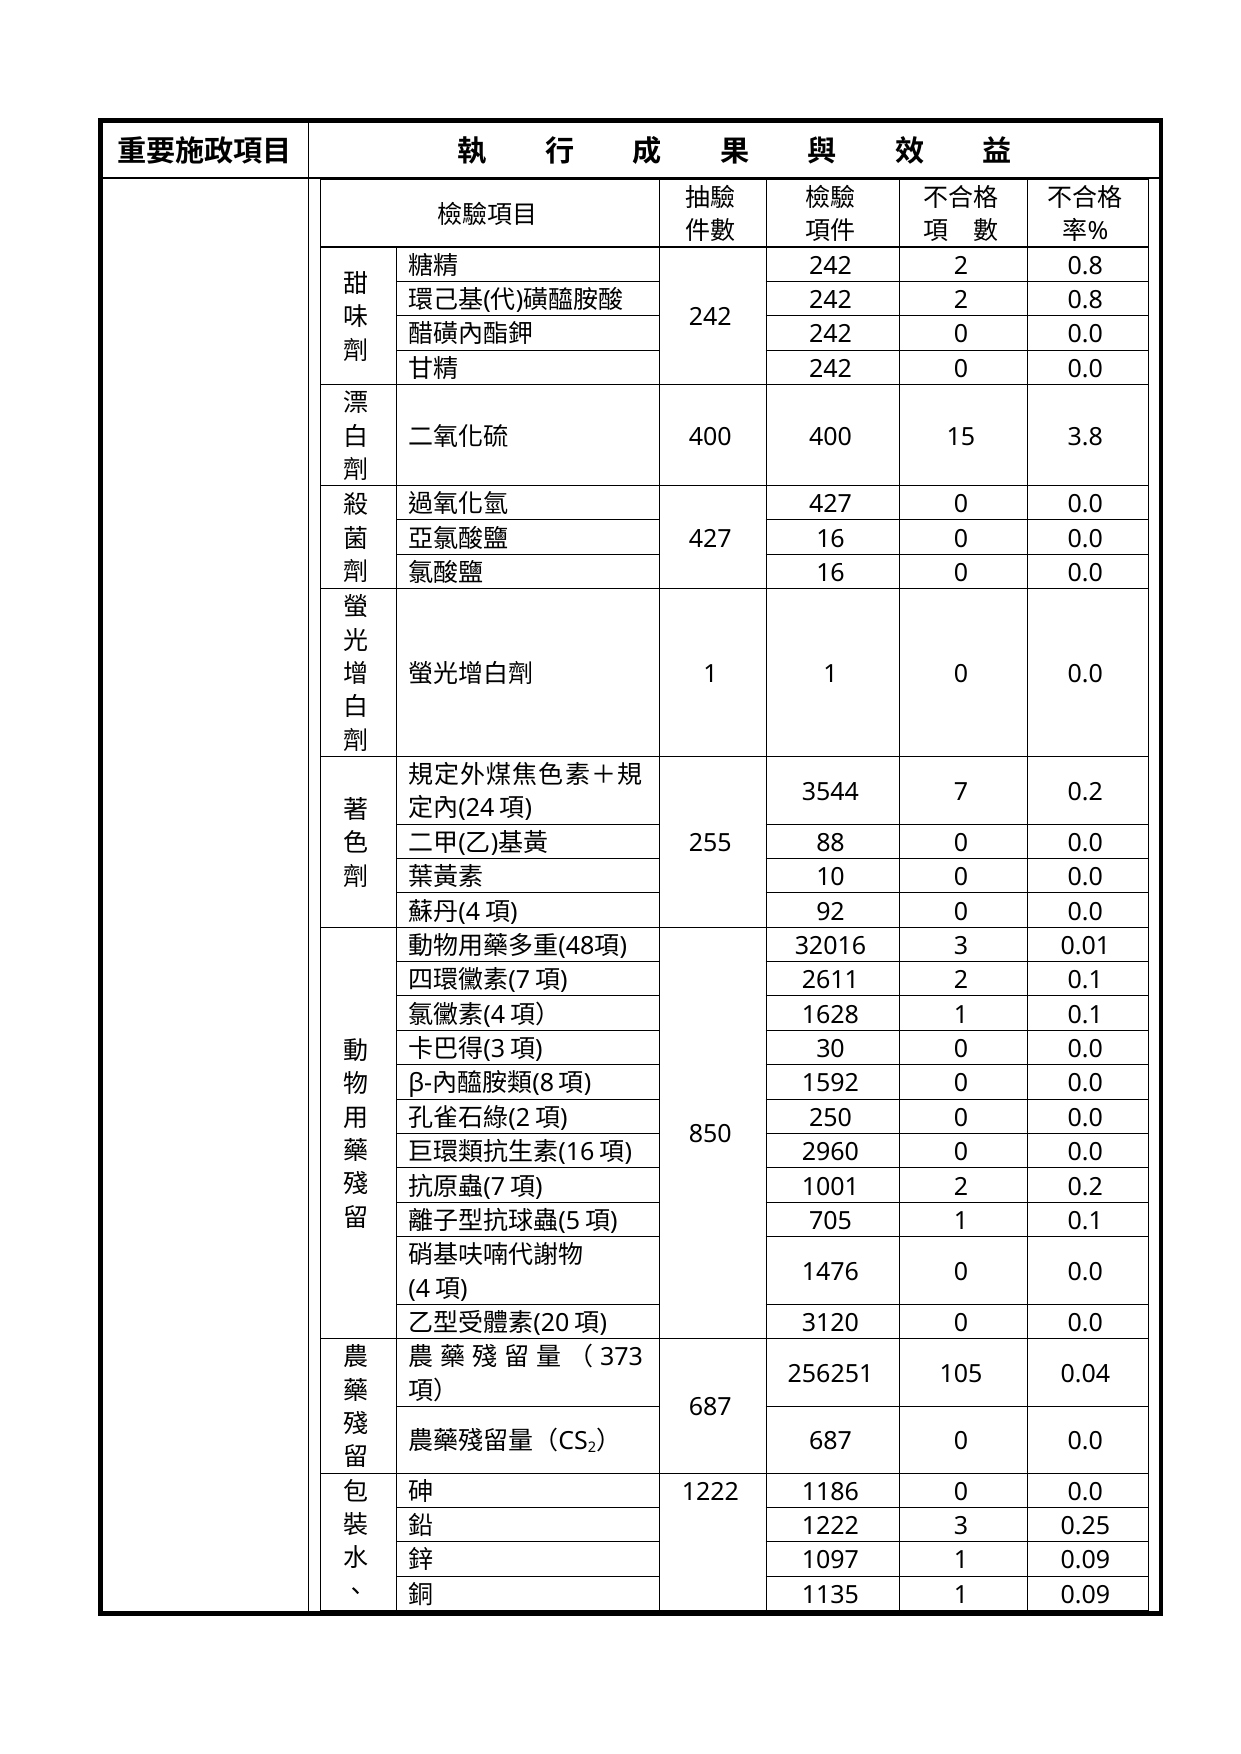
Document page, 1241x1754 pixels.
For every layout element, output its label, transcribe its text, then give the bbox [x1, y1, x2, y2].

table_cell 硝基呋喃代謝物 (4項) [397, 1237, 659, 1304]
table_cell 0.0 [1028, 893, 1148, 927]
table_cell 乙型受體素(20項) [397, 1305, 659, 1338]
table_cell 0.0 [1028, 1065, 1148, 1098]
table_cell 0.0 [1028, 520, 1148, 554]
table_cell 2 [900, 1168, 1027, 1202]
table_cell 二甲(乙)基黃 [397, 825, 659, 858]
table_cell 242 [767, 351, 899, 384]
table_cell 427 [767, 486, 899, 519]
table_cell [103, 179, 308, 1611]
table_cell 16 [767, 555, 899, 588]
table_cell 1 [900, 1542, 1027, 1576]
table_cell 0.8 [1028, 282, 1148, 315]
table_cell 0.25 [1028, 1508, 1148, 1541]
table_cell 0 [900, 825, 1027, 858]
table_cell 0 [900, 589, 1027, 756]
table_cell 二氧化硫 [397, 385, 659, 485]
table_cell 705 [767, 1203, 899, 1236]
table_cell 規定外煤焦色素＋規定內(24項) [397, 757, 659, 823]
table_cell 250 [767, 1100, 899, 1133]
table_cell 砷 [397, 1474, 659, 1507]
table_cell 農藥殘留量（373項） [397, 1339, 659, 1406]
table_cell 400 [767, 385, 899, 485]
table_cell 0.09 [1028, 1542, 1148, 1576]
table_cell 0.0 [1028, 486, 1148, 519]
table_cell 7 [900, 757, 1027, 823]
table_cell 242 [767, 248, 899, 281]
table_cell 甜味劑 [321, 248, 396, 384]
table_cell 包裝水 、 盛裝水 、 蛋品及一般食品重金屬檢驗 [321, 1474, 396, 1610]
table_header 抽驗 件數 [660, 180, 766, 246]
table_cell 農藥殘留量（CS2） [397, 1407, 659, 1472]
table_cell 2611 [767, 962, 899, 995]
table_header 不合格率% [1028, 180, 1148, 246]
table_cell 著色劑 [321, 757, 396, 927]
table_cell 0.8 [1028, 248, 1148, 281]
table_cell 0.0 [1028, 859, 1148, 892]
table_cell 10 [767, 859, 899, 892]
table_cell 1628 [767, 996, 899, 1030]
table_cell 32016 [767, 928, 899, 961]
table_cell 16 [767, 520, 899, 554]
table_cell 0.0 [1028, 351, 1148, 384]
table_cell 0.0 [1028, 1134, 1148, 1167]
table_cell 0.0 [1028, 1305, 1148, 1338]
table_cell 1592 [767, 1065, 899, 1098]
table_cell 2960 [767, 1134, 899, 1167]
table_cell 0.0 [1028, 555, 1148, 588]
table_cell 3120 [767, 1305, 899, 1338]
table_header 檢驗 項件 [767, 180, 899, 246]
table_cell 15 [900, 385, 1027, 485]
table_cell 0 [900, 893, 1027, 927]
table_cell 3 [900, 928, 1027, 961]
table_cell 0.0 [1028, 589, 1148, 756]
table_cell 2 [900, 282, 1027, 315]
table_cell 687 [660, 1339, 766, 1472]
table_cell 0.0 [1028, 1474, 1148, 1507]
table_cell 0.0 [1028, 825, 1148, 858]
table_cell 1 [900, 1577, 1027, 1610]
table_cell 抗原蟲(7項) [397, 1168, 659, 1202]
table_cell 850 [660, 928, 766, 1338]
table_cell 0.1 [1028, 996, 1148, 1030]
table_cell 巨環類抗生素(16項) [397, 1134, 659, 1167]
table_cell 0.04 [1028, 1339, 1148, 1406]
table_cell 0.0 [1028, 316, 1148, 349]
table_cell 1 [900, 996, 1027, 1030]
table_cell 四環黴素(7項) [397, 962, 659, 995]
table_cell 離子型抗球蟲(5項) [397, 1203, 659, 1236]
table_cell 3 [900, 1508, 1027, 1541]
table_cell 0 [900, 486, 1027, 519]
table_cell 0.0 [1028, 1237, 1148, 1304]
table_cell 0.1 [1028, 962, 1148, 995]
table_cell 螢光增白劑 [321, 589, 396, 756]
table_header 檢驗項目 [321, 180, 659, 246]
table_cell 0.1 [1028, 1203, 1148, 1236]
table_cell 2 [900, 248, 1027, 281]
table_cell 殺菌劑 [321, 486, 396, 588]
table_cell 256251 [767, 1339, 899, 1406]
table_cell 400 [660, 385, 766, 485]
table_cell 1001 [767, 1168, 899, 1202]
table_cell 葉黃素 [397, 859, 659, 892]
table_cell 0 [900, 1305, 1027, 1338]
table_cell 427 [660, 486, 766, 588]
table_cell 1222 [660, 1474, 766, 1610]
table_cell 1 [660, 589, 766, 756]
table_cell 0 [900, 859, 1027, 892]
table_cell 漂白劑 [321, 385, 396, 485]
table_cell 1222 [767, 1508, 899, 1541]
table_cell 螢光增白劑 [397, 589, 659, 756]
table_cell 糖精 [397, 248, 659, 281]
table_cell 0.2 [1028, 757, 1148, 823]
table_cell 卡巴得(3項) [397, 1031, 659, 1064]
table_cell 242 [767, 282, 899, 315]
table_cell 鋅 [397, 1542, 659, 1576]
table_cell 0.09 [1028, 1577, 1148, 1610]
table_cell 92 [767, 893, 899, 927]
table_cell 0 [900, 1237, 1027, 1304]
table_cell 1 [767, 589, 899, 756]
table_cell 醋磺內酯鉀 [397, 316, 659, 349]
table_cell 孔雀石綠(2項) [397, 1100, 659, 1133]
table_cell 242 [767, 316, 899, 349]
table_cell 0.01 [1028, 928, 1148, 961]
table_cell 1476 [767, 1237, 899, 1304]
table_cell 1186 [767, 1474, 899, 1507]
table_cell 1135 [767, 1577, 899, 1610]
table_cell 3544 [767, 757, 899, 823]
table_cell 蘇丹(4項) [397, 893, 659, 927]
table_cell 0 [900, 520, 1027, 554]
table_cell 0 [900, 1474, 1027, 1507]
table_cell 1097 [767, 1542, 899, 1576]
table_cell 動物用藥 殘留 [321, 928, 396, 1338]
table_cell 687 [767, 1407, 899, 1472]
table_cell 0 [900, 351, 1027, 384]
table_cell 亞氯酸鹽 [397, 520, 659, 554]
table_cell 0.0 [1028, 1031, 1148, 1064]
table_cell 2 [900, 962, 1027, 995]
table_cell 88 [767, 825, 899, 858]
table_cell 0 [900, 555, 1027, 588]
table_header 重要施政項目 [103, 123, 308, 177]
table_header 執 行 成 果 與 效 益 [309, 123, 1159, 177]
table_cell 農藥殘留 [321, 1339, 396, 1472]
table_cell 0 [900, 1031, 1027, 1064]
table_cell β-內醯胺類(8項) [397, 1065, 659, 1098]
table_cell 0 [900, 316, 1027, 349]
table_cell 環己基(代)磺醯胺酸 [397, 282, 659, 315]
table_cell 0 [900, 1407, 1027, 1472]
table_cell 動物用藥多重(48項) [397, 928, 659, 961]
table_cell 鉛 [397, 1508, 659, 1541]
table_cell 242 [660, 248, 766, 384]
table_cell 0 [900, 1065, 1027, 1098]
table_cell 105 [900, 1339, 1027, 1406]
table_cell 氯酸鹽 [397, 555, 659, 588]
table_cell 0.0 [1028, 1100, 1148, 1133]
table_header 不合格項 數 [900, 180, 1027, 246]
table_cell 氯黴素(4項） [397, 996, 659, 1030]
table_cell 30 [767, 1031, 899, 1064]
table_cell 1 [900, 1203, 1027, 1236]
table_cell 甘精 [397, 351, 659, 384]
table_cell 過氧化氫 [397, 486, 659, 519]
table_cell 0.2 [1028, 1168, 1148, 1202]
table_cell 0 [900, 1100, 1027, 1133]
table_cell 255 [660, 757, 766, 927]
table_cell 銅 [397, 1577, 659, 1610]
table_cell 0 [900, 1134, 1027, 1167]
table_cell 3.8 [1028, 385, 1148, 485]
table_cell 0.0 [1028, 1407, 1148, 1472]
